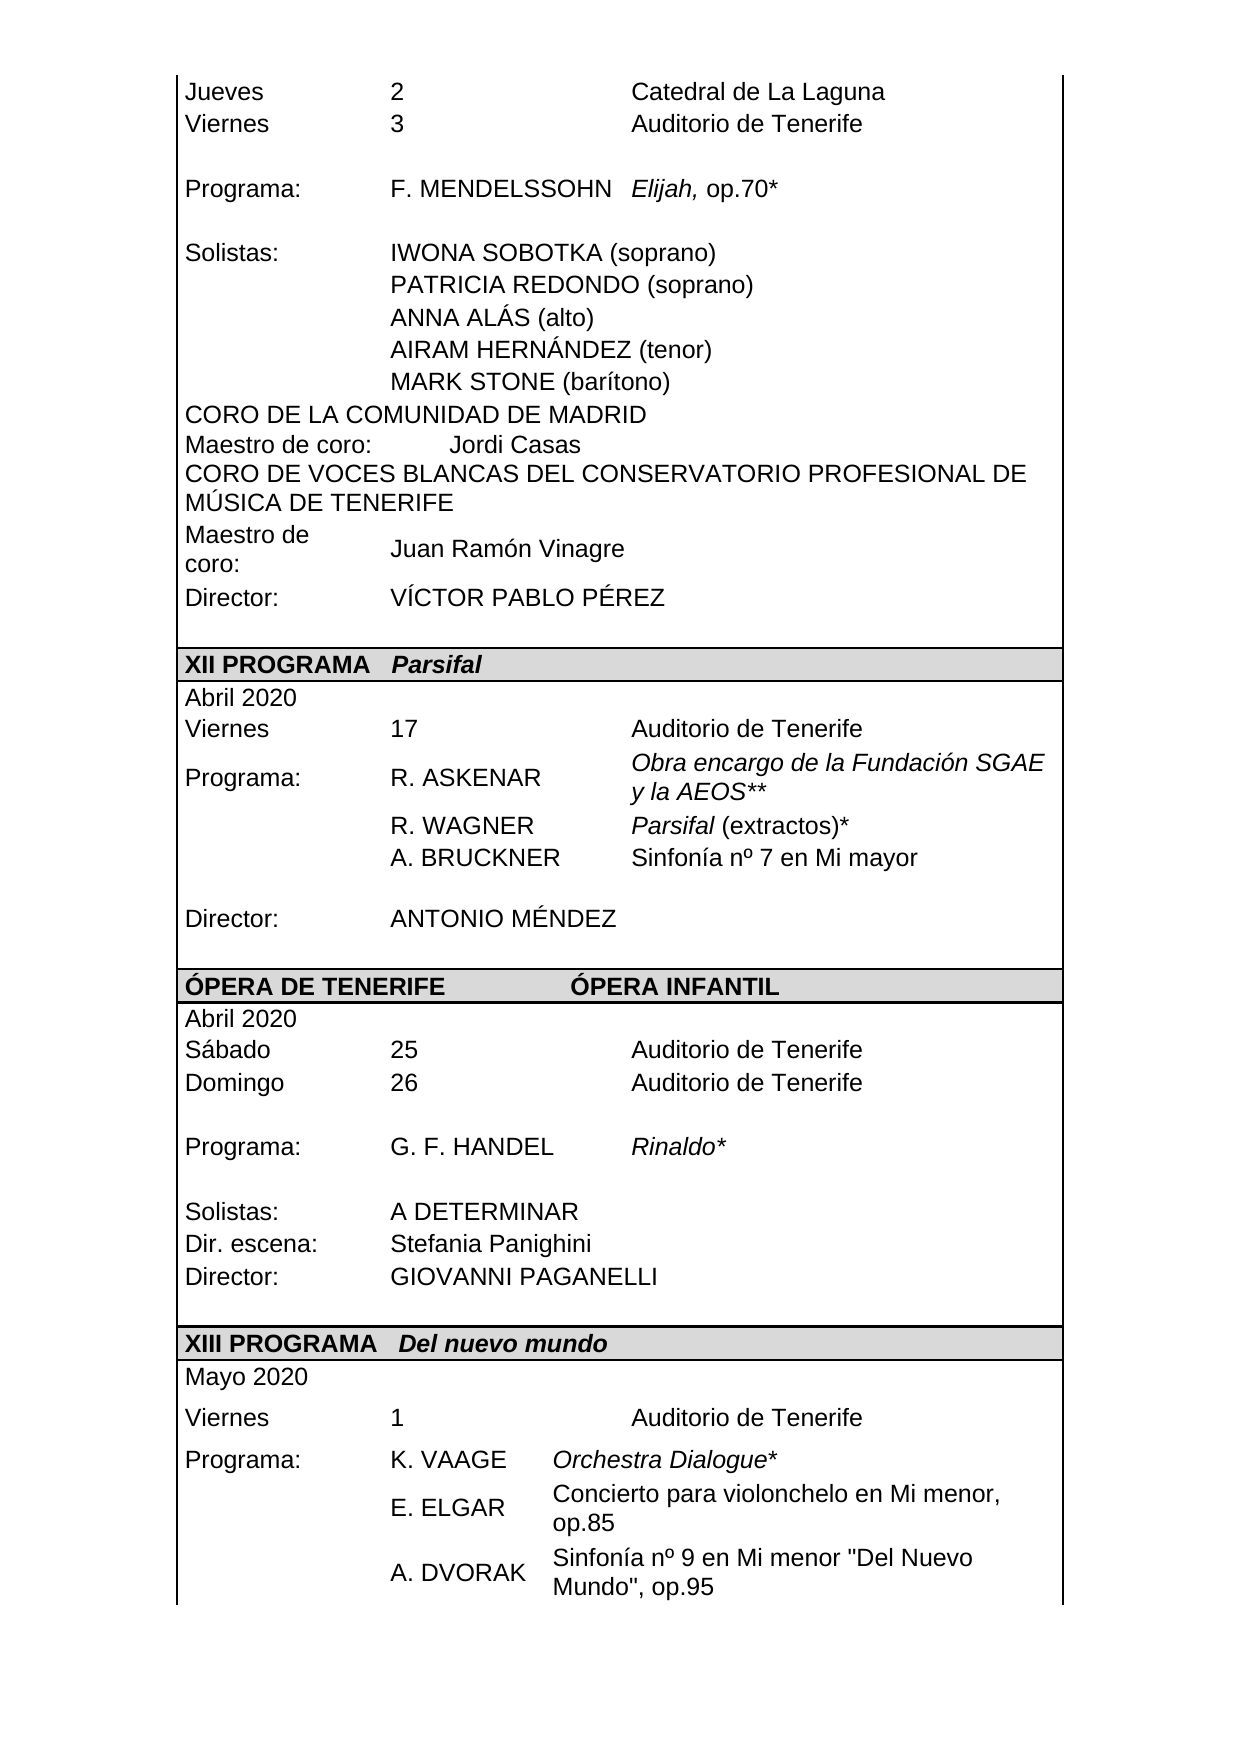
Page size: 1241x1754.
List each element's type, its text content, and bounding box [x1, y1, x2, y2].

table_cell K. VAAGE [383, 1443, 545, 1475]
table_cell PATRICIA REDONDO (soprano) [383, 269, 1062, 301]
table_cell Director: [178, 903, 383, 935]
table_cell 25 [383, 1034, 624, 1066]
table_cell ANTONIO MÉNDEZ [383, 903, 1062, 935]
table_cell R. ASKENAR [383, 745, 624, 809]
table_cell Solistas: [178, 236, 383, 269]
table_cell Viernes [178, 1391, 383, 1443]
table_cell Auditorio de Tenerife [624, 1391, 1062, 1443]
table_cell CORO DE LA COMUNIDAD DE MADRID [178, 398, 1062, 430]
table_cell Viernes [178, 712, 383, 744]
table_cell 2 [383, 75, 624, 107]
table_cell XII PROGRAMA Parsifal [178, 649, 1062, 680]
table_cell Elijah, op.70* [624, 172, 1062, 204]
table_cell [178, 1098, 383, 1131]
table_cell Abril 2020 [178, 682, 624, 712]
table_cell VÍCTOR PABLO PÉREZ [383, 581, 1062, 613]
table_cell [178, 841, 383, 874]
table_cell Auditorio de Tenerife [624, 712, 1062, 744]
table_cell [178, 874, 383, 902]
table_cell A. BRUCKNER [383, 841, 624, 874]
table_cell Concierto para violonchelo en Mi menor, op.85 [545, 1475, 1062, 1540]
table_cell XIII PROGRAMA Del nuevo mundo [178, 1328, 1062, 1359]
table_cell [383, 1163, 624, 1195]
table_cell [178, 1292, 1062, 1325]
table_cell [624, 1195, 1062, 1227]
table_cell 1 [383, 1391, 624, 1443]
table_cell Domingo [178, 1066, 383, 1098]
table_cell Auditorio de Tenerife [624, 1034, 1062, 1066]
table_cell Orchestra Dialogue* [545, 1443, 1062, 1475]
table_cell Obra encargo de la Fundación SGAE y la AEOS** [624, 745, 1062, 809]
table_cell Parsifal (extractos)* [624, 809, 1062, 841]
table_cell [178, 1540, 383, 1604]
table_cell [383, 140, 624, 172]
table_cell AIRAM HERNÁNDEZ (tenor) [383, 333, 1062, 366]
table_cell Jordi Casas [442, 430, 624, 459]
table_cell F. MENDELSSOHN [383, 172, 624, 204]
table_cell Programa: [178, 745, 383, 809]
table_cell 26 [383, 1066, 624, 1098]
table_cell [178, 1163, 383, 1195]
table_cell Solistas: [178, 1195, 383, 1227]
table_cell Rinaldo* [624, 1131, 1062, 1163]
table_cell Sinfonía nº 7 en Mi mayor [624, 841, 1062, 874]
table_cell [178, 935, 1062, 968]
table_cell Mayo 2020 [178, 1361, 624, 1391]
table_cell [383, 204, 624, 236]
table_cell MARK STONE (barítono) [383, 366, 1062, 398]
table_cell E. ELGAR [383, 1475, 545, 1540]
table_cell Sinfonía nº 9 en Mi menor "Del Nuevo Mundo", op.95 [545, 1540, 1062, 1604]
table_cell Abril 2020 [178, 1004, 624, 1034]
table_cell R. WAGNER [383, 809, 624, 841]
table_cell Stefania Panighini [383, 1228, 624, 1260]
table_cell A. DVORAK [383, 1540, 545, 1604]
table_cell Programa: [178, 1443, 383, 1475]
table_cell Auditorio de Tenerife [624, 1066, 1062, 1098]
table_cell [178, 269, 383, 301]
table_cell [383, 874, 624, 902]
table_cell Maestro de coro: [178, 430, 442, 459]
table_cell Programa: [178, 172, 383, 204]
table_cell [624, 204, 1062, 236]
table_cell [624, 682, 1062, 712]
table_cell [624, 1228, 1062, 1260]
table_cell GIOVANNI PAGANELLI [383, 1260, 1062, 1292]
table_cell A DETERMINAR [383, 1195, 624, 1227]
table_cell [624, 1163, 1062, 1195]
table_cell [624, 1004, 1062, 1034]
table_cell ANNA ALÁS (alto) [383, 301, 1062, 333]
table_cell IWONA SOBOTKA (soprano) [383, 236, 1062, 269]
table_cell Dir. escena: [178, 1228, 383, 1260]
table_cell Sábado [178, 1034, 383, 1066]
table_cell [178, 301, 383, 333]
table_cell Auditorio de Tenerife [624, 107, 1062, 139]
table_cell 3 [383, 107, 624, 139]
table_cell [178, 140, 383, 172]
table_cell [178, 613, 1062, 647]
table_cell G. F. HANDEL [383, 1131, 624, 1163]
table_cell Catedral de La Laguna [624, 75, 1062, 107]
table_cell Director: [178, 1260, 383, 1292]
table_cell Juan Ramón Vinagre [383, 516, 1062, 581]
table_cell [624, 430, 1062, 459]
table_cell [178, 204, 383, 236]
table_cell CORO DE VOCES BLANCAS DEL CONSERVATORIO PROFESIONAL DE MÚSICA DE TENERIFE [178, 459, 1062, 516]
table_cell [624, 874, 1062, 902]
table_cell [624, 140, 1062, 172]
table_cell Programa: [178, 1131, 383, 1163]
table_cell [178, 333, 383, 366]
table_cell [624, 1361, 1062, 1391]
table_cell [383, 1098, 624, 1131]
table_cell 17 [383, 712, 624, 744]
table_cell [178, 366, 383, 398]
table_cell Maestro de coro: [178, 516, 383, 581]
table_cell Viernes [178, 107, 383, 139]
table_cell [178, 809, 383, 841]
table_cell [624, 1098, 1062, 1131]
table_cell Director: [178, 581, 383, 613]
table_cell ÓPERA DE TENERIFE ÓPERA INFANTIL [178, 970, 1062, 1001]
table_cell Jueves [178, 75, 383, 107]
table_cell [178, 1475, 383, 1540]
